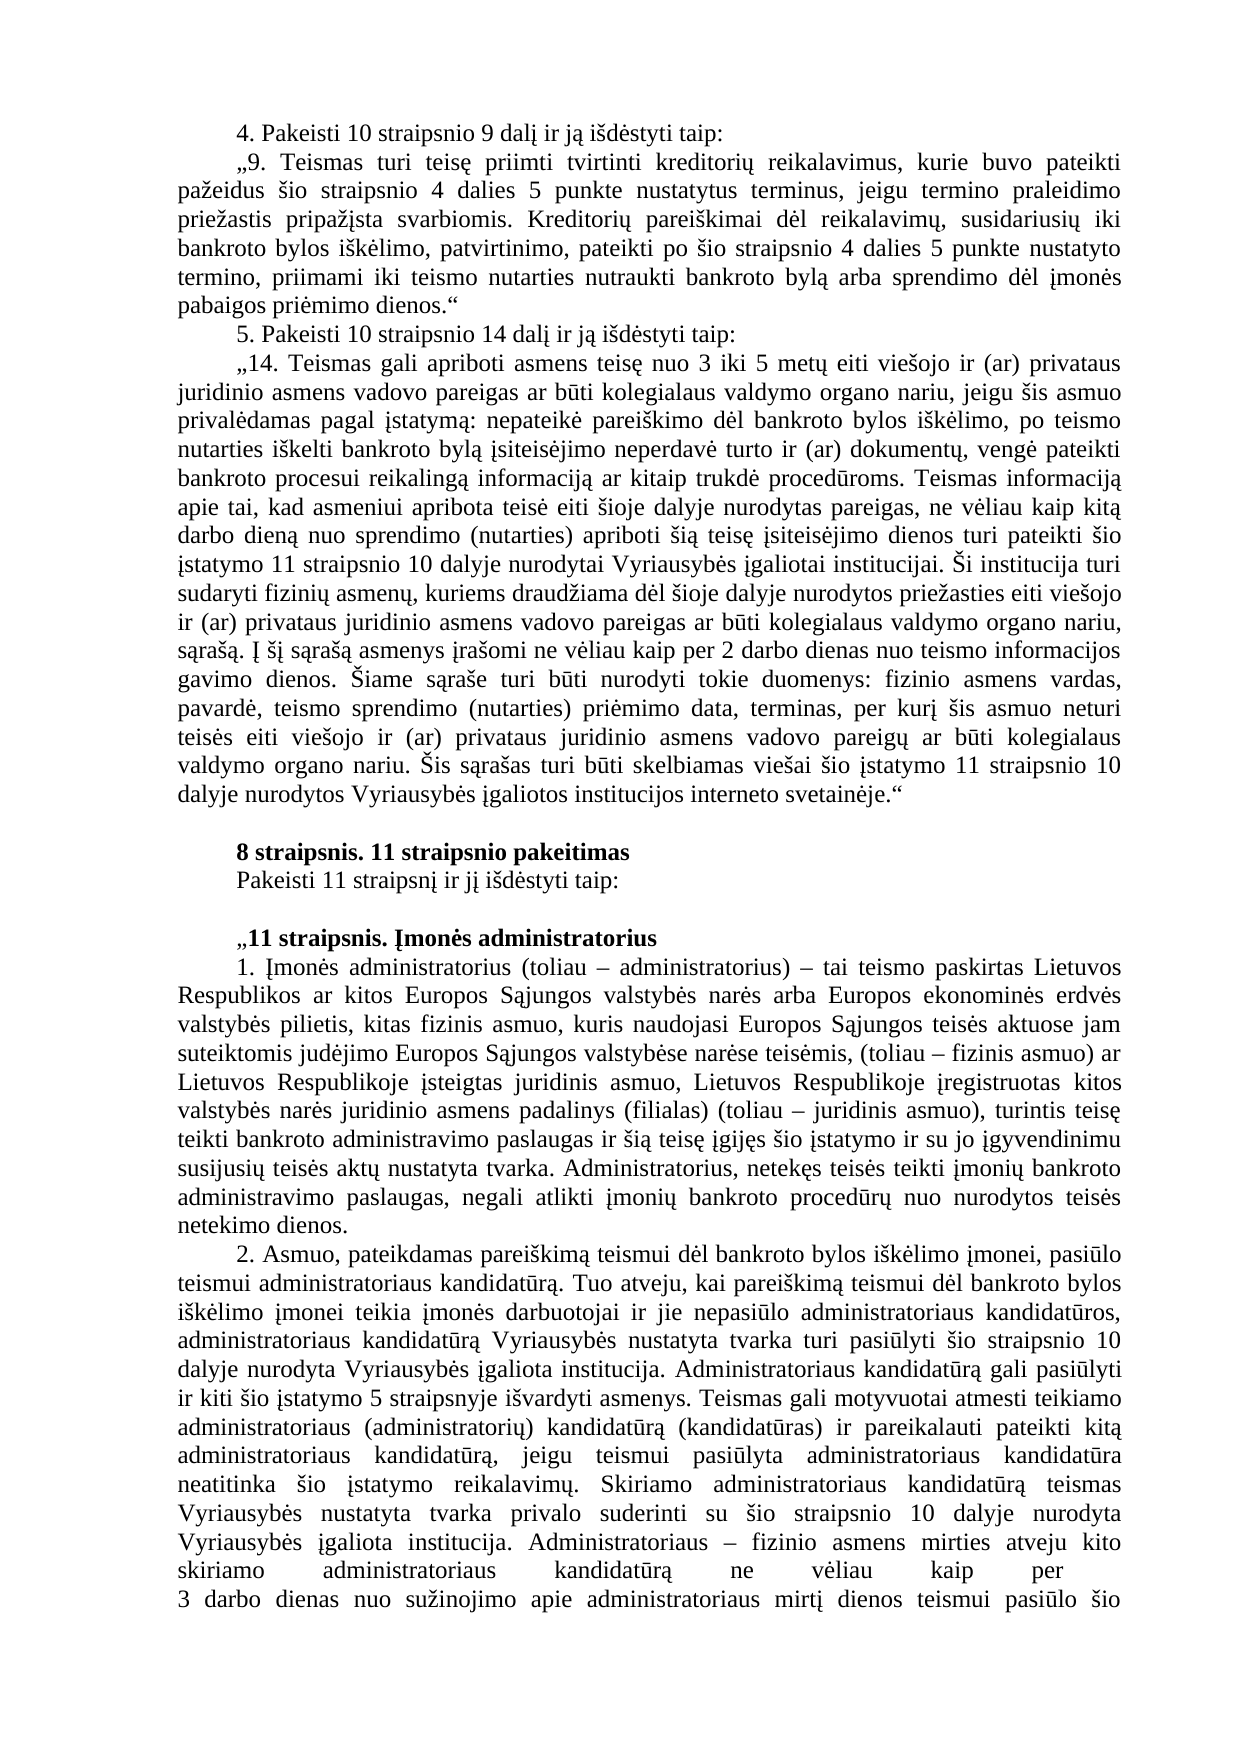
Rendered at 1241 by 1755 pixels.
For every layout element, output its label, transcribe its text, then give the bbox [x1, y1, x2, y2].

text 1. Įmonės administratorius (toliau – administratorius) – tai teismo paskirtas Lietuvos Respublikos ar kitos Europos Sąjungos valstybės narės arba Europos ekonominės erdvės valstybės pilietis, kitas fizinis asmuo, kuris naudojasi Europos Sąjungos teisės aktuose jam suteiktomis judėjimo Europos Sąjungos valstybėse narėse teisėmis, (toliau – fizinis asmuo) ar Lietuvos Respublikoje įsteigtas juridinis asmuo, Lietuvos Respublikoje įregistruotas kitos valstybės narės juridinio asmens padalinys (filialas) (toliau – juridinis asmuo), turintis teisę teikti bankroto administravimo paslaugas ir šią teisę įgijęs šio įstatymo ir su jo įgyvendinimu susijusių teisės aktų nustatyta tvarka. Administratorius, netekęs teisės teikti įmonių bankroto administravimo paslaugas, negali atlikti įmonių bankroto procedūrų nuo nurodytos teisės netekimo dienos. [177, 952, 1122, 1239]
text 2. Asmuo, pateikdamas pareiškimą teismui dėl bankroto bylos iškėlimo įmonei, pasiūlo teismui administratoriaus kandidatūrą. Tuo atveju, kai pareiškimą teismui dėl bankroto bylos iškėlimo įmonei teikia įmonės darbuotojai ir jie nepasiūlo administratoriaus kandidatūros, administratoriaus kandidatūrą Vyriausybės nustatyta tvarka turi pasiūlyti šio straipsnio 10 dalyje nurodyta Vyriausybės įgaliota institucija. Administratoriaus kandidatūrą gali pasiūlyti ir kiti šio įstatymo 5 straipsnyje išvardyti asmenys. Teismas gali motyvuotai atmesti teikiamo administratoriaus (administratorių) kandidatūrą (kandidatūras) ir pareikalauti pateikti kitą administratoriaus kandidatūrą, jeigu teismui pasiūlyta administratoriaus kandidatūra neatitinka šio įstatymo reikalavimų. Skiriamo administratoriaus kandidatūrą teismas Vyriausybės nustatyta tvarka privalo suderinti su šio straipsnio 10 dalyje nurodyta Vyriausybės įgaliota institucija. Administratoriaus – fizinio asmens mirties atveju kito skiriamo administratoriaus kandidatūrą ne vėliau kaip per 3 darbo dienas nuo sužinojimo apie administratoriaus mirtį dienos teismui pasiūlo šio [177, 1239, 1122, 1613]
text Pakeisti 11 straipsnį ir jį išdėstyti taip: [177, 866, 1122, 894]
text „9. Teismas turi teisę priimti tvirtinti kreditorių reikalavimus, kurie buvo pateikti pažeidus šio straipsnio 4 dalies 5 punkte nustatytus terminus, jeigu termino praleidimo priežastis pripažįsta svarbiomis. Kreditorių pareiškimai dėl reikalavimų, susidariusių iki bankroto bylos iškėlimo, patvirtinimo, pateikti po šio straipsnio 4 dalies 5 punkte nustatyto termino, priimami iki teismo nutarties nutraukti bankroto bylą arba sprendimo dėl įmonės pabaigos priėmimo dienos.“ [177, 147, 1122, 319]
text „14. Teismas gali apriboti asmens teisę nuo 3 iki 5 metų eiti viešojo ir (ar) privataus juridinio asmens vadovo pareigas ar būti kolegialaus valdymo organo nariu, jeigu šis asmuo privalėdamas pagal įstatymą: nepateikė pareiškimo dėl bankroto bylos iškėlimo, po teismo nutarties iškelti bankroto bylą įsiteisėjimo neperdavė turto ir (ar) dokumentų, vengė pateikti bankroto procesui reikalingą informaciją ar kitaip trukdė procedūroms. Teismas informaciją apie tai, kad asmeniui apribota teisė eiti šioje dalyje nurodytas pareigas, ne vėliau kaip kitą darbo dieną nuo sprendimo (nutarties) apriboti šią teisę įsiteisėjimo dienos turi pateikti šio įstatymo 11 straipsnio 10 dalyje nurodytai Vyriausybės įgaliotai institucijai. Ši institucija turi sudaryti fizinių asmenų, kuriems draudžiama dėl šioje dalyje nurodytos priežasties eiti viešojo ir (ar) privataus juridinio asmens vadovo pareigas ar būti kolegialaus valdymo organo nariu, sąrašą. Į šį sąrašą asmenys įrašomi ne vėliau kaip per 2 darbo dienas nuo teismo informacijos gavimo dienos. Šiame sąraše turi būti nurodyti tokie duomenys: fizinio asmens vardas, pavardė, teismo sprendimo (nutarties) priėmimo data, terminas, per kurį šis asmuo neturi teisės eiti viešojo ir (ar) privataus juridinio asmens vadovo pareigų ar būti kolegialaus valdymo organo nariu. Šis sąrašas turi būti skelbiamas viešai šio įstatymo 11 straipsnio 10 dalyje nurodytos Vyriausybės įgaliotos institucijos interneto svetainėje.“ [177, 348, 1122, 808]
text „11 straipsnis. Įmonės administratorius [177, 923, 1122, 952]
text 8 straipsnis. 11 straipsnio pakeitimas [177, 837, 1122, 866]
text 5. Pakeisti 10 straipsnio 14 dalį ir ją išdėstyti taip: [177, 319, 1122, 348]
text 4. Pakeisti 10 straipsnio 9 dalį ir ją išdėstyti taip: [177, 118, 1122, 147]
